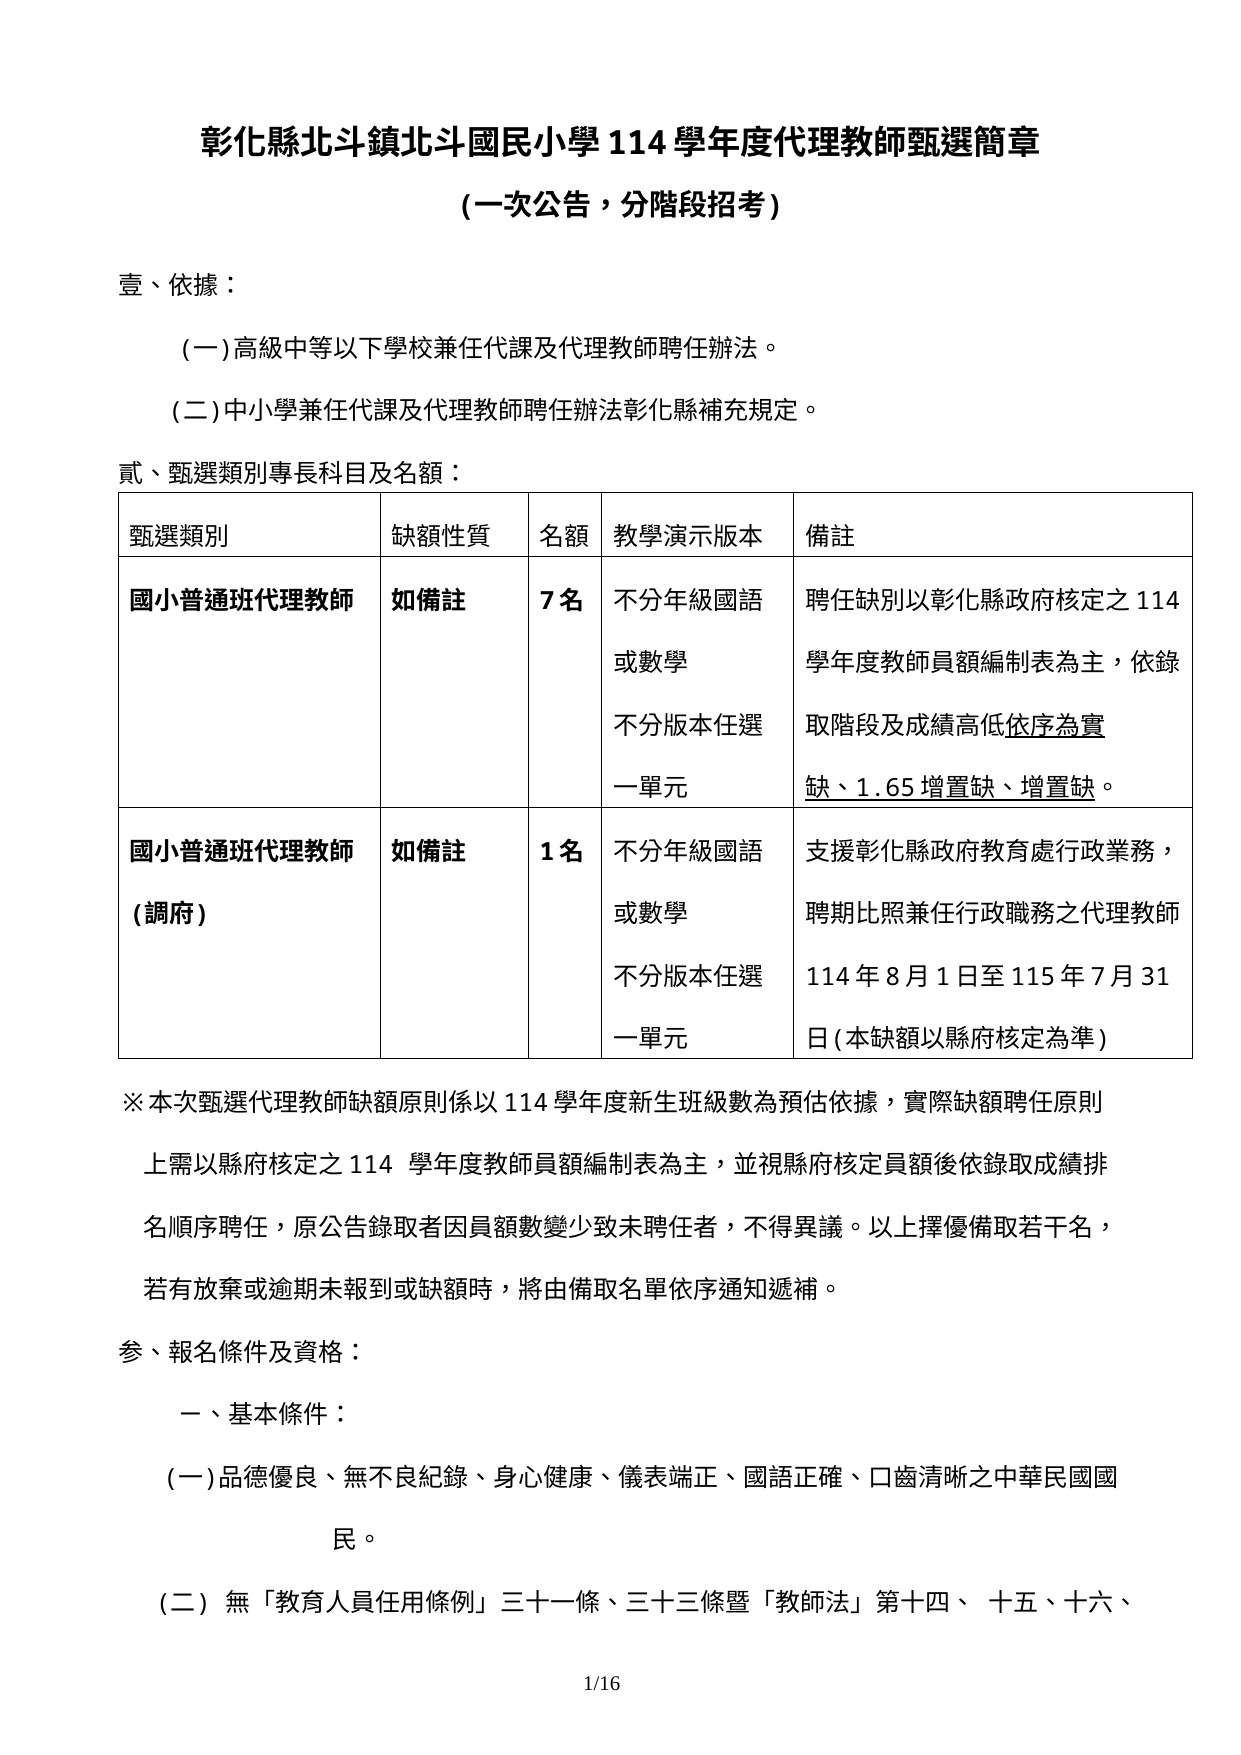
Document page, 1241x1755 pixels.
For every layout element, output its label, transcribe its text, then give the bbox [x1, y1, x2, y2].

table_cell 不分年級國語或數學 不分版本任選一單元 [602, 557, 793, 807]
text ㄧ、基本條件： [118, 1371, 1122, 1434]
table_header 缺額性質 [381, 493, 528, 556]
text 壹、依據： [118, 242, 1122, 305]
table_cell 如備註 [381, 557, 528, 807]
text 彰化縣北斗鎮北斗國民小學114學年度代理教師甄選簡章 [118, 98, 1122, 161]
text (一)品德優良、無不良紀錄、身心健康、儀表端正、國語正確、口齒清晰之中華民國國民。 [118, 1434, 1122, 1559]
text 参、報名條件及資格： [118, 1309, 1122, 1371]
text 貳、甄選類別專長科目及名額： [118, 430, 1122, 492]
table_cell 聘任缺別以彰化縣政府核定之114學年度教師員額編制表為主，依錄取階段及成績高低依序為實缺、1.65增置缺、增置缺。 [794, 557, 1192, 807]
table_cell 7名 [529, 557, 601, 807]
table_cell 國小普通班代理教師(調府) [119, 808, 380, 1058]
text (二) 無「教育人員任用條例」三十一條、三十三條暨「教師法」第十四、 十五、十六、 [156, 1559, 1122, 1621]
table_cell 如備註 [381, 808, 528, 1058]
table_header 甄選類別 [119, 493, 380, 556]
table_cell 1名 [529, 808, 601, 1058]
table_header 備註 [794, 493, 1192, 556]
table_cell 支援彰化縣政府教育處行政業務，聘期比照兼任行政職務之代理教師114年8月1日至115年7月31日(本缺額以縣府核定為準) [794, 808, 1192, 1058]
table_header 教學演示版本 [602, 493, 793, 556]
table_cell 國小普通班代理教師 [119, 557, 380, 807]
table_header 名額 [529, 493, 601, 556]
text ※本次甄選代理教師缺額原則係以114學年度新生班級數為預估依據，實際缺額聘任原則上需以縣府核定之114 學年度教師員額編制表為主，並視縣府核定員額後依錄取成績排名順序聘任，原公告錄取者因員額數變少致未聘任者，不得異議。以上擇優備取若干名，若有放棄或逾期未報到或缺額時，將由備取名單依序通知遞補。 [118, 1059, 1122, 1309]
text (一)高級中等以下學校兼任代課及代理教師聘任辦法。 [118, 305, 1122, 367]
text (一次公告，分階段招考) [118, 161, 1122, 223]
text (二)中小學兼任代課及代理教師聘任辦法彰化縣補充規定。 [118, 367, 1122, 430]
table_cell 不分年級國語或數學 不分版本任選一單元 [602, 808, 793, 1058]
